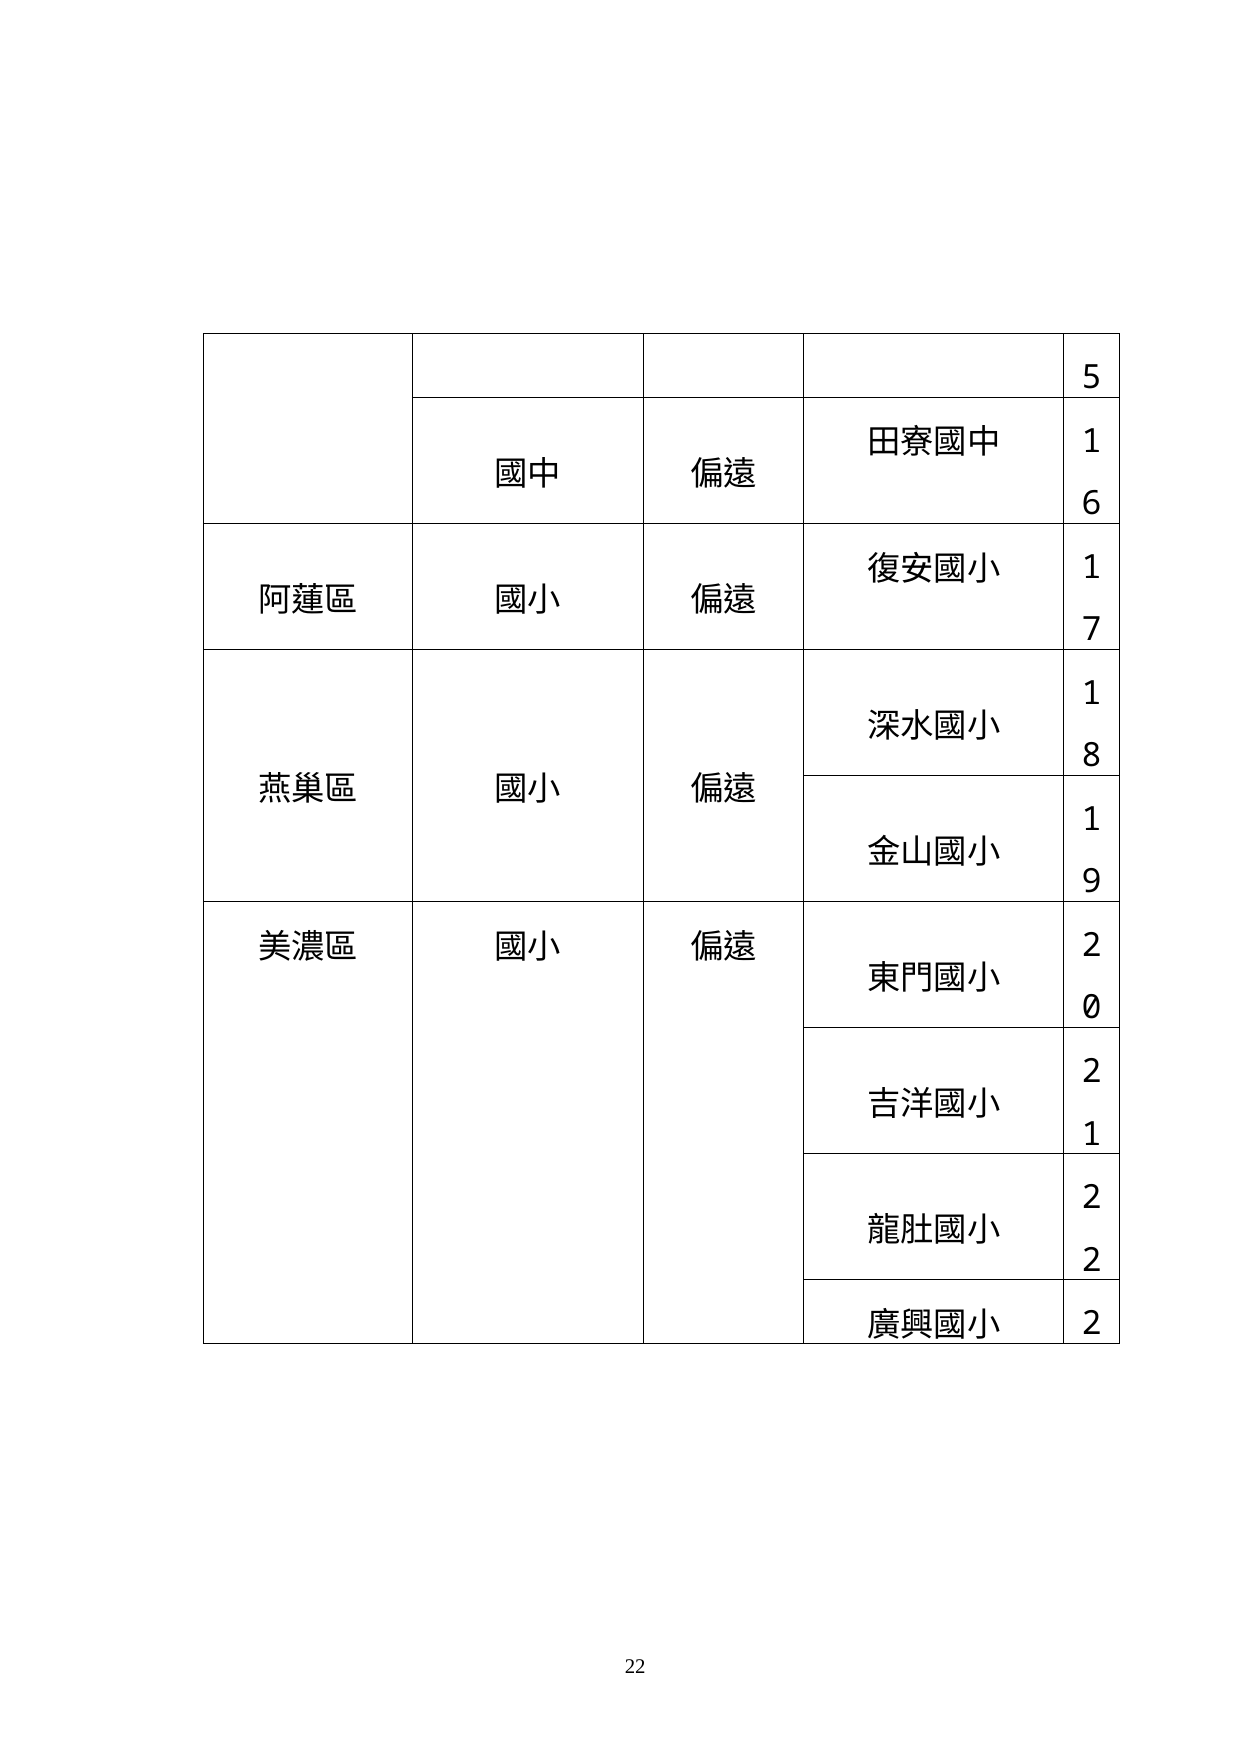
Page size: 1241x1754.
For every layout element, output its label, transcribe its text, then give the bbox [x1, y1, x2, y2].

table_cell 5 [1064, 334, 1119, 397]
table_cell 16 [1064, 398, 1119, 523]
table_cell 廣興國小 [804, 1280, 1063, 1342]
table_cell 阿蓮區 [204, 524, 412, 649]
table_cell 21 [1064, 1028, 1119, 1153]
table_cell [804, 334, 1063, 397]
table_cell 東門國小 [804, 902, 1063, 1027]
table_cell 偏遠 [644, 398, 803, 523]
table_cell 偏遠 [644, 902, 803, 1342]
table_cell 18 [1064, 650, 1119, 775]
table_cell 19 [1064, 776, 1119, 901]
table_cell 龍肚國小 [804, 1154, 1063, 1279]
table_cell 金山國小 [804, 776, 1063, 901]
table_cell 22 [1064, 1154, 1119, 1279]
table_cell 2 [1064, 1280, 1119, 1342]
table_cell 偏遠 [644, 524, 803, 649]
table_cell [413, 334, 643, 397]
table_cell 偏遠 [644, 650, 803, 901]
table_cell 國小 [413, 650, 643, 901]
table_cell 國小 [413, 902, 643, 1342]
table_cell 深水國小 [804, 650, 1063, 775]
table_cell 國中 [413, 398, 643, 523]
table_cell 田寮國中 [804, 398, 1063, 523]
table_cell [204, 334, 412, 523]
table_cell 國小 [413, 524, 643, 649]
table_cell 20 [1064, 902, 1119, 1027]
table_cell [644, 334, 803, 397]
table_cell 17 [1064, 524, 1119, 649]
table_cell 吉洋國小 [804, 1028, 1063, 1153]
table_cell 復安國小 [804, 524, 1063, 649]
table_cell 美濃區 [204, 902, 412, 1342]
table_cell 燕巢區 [204, 650, 412, 901]
